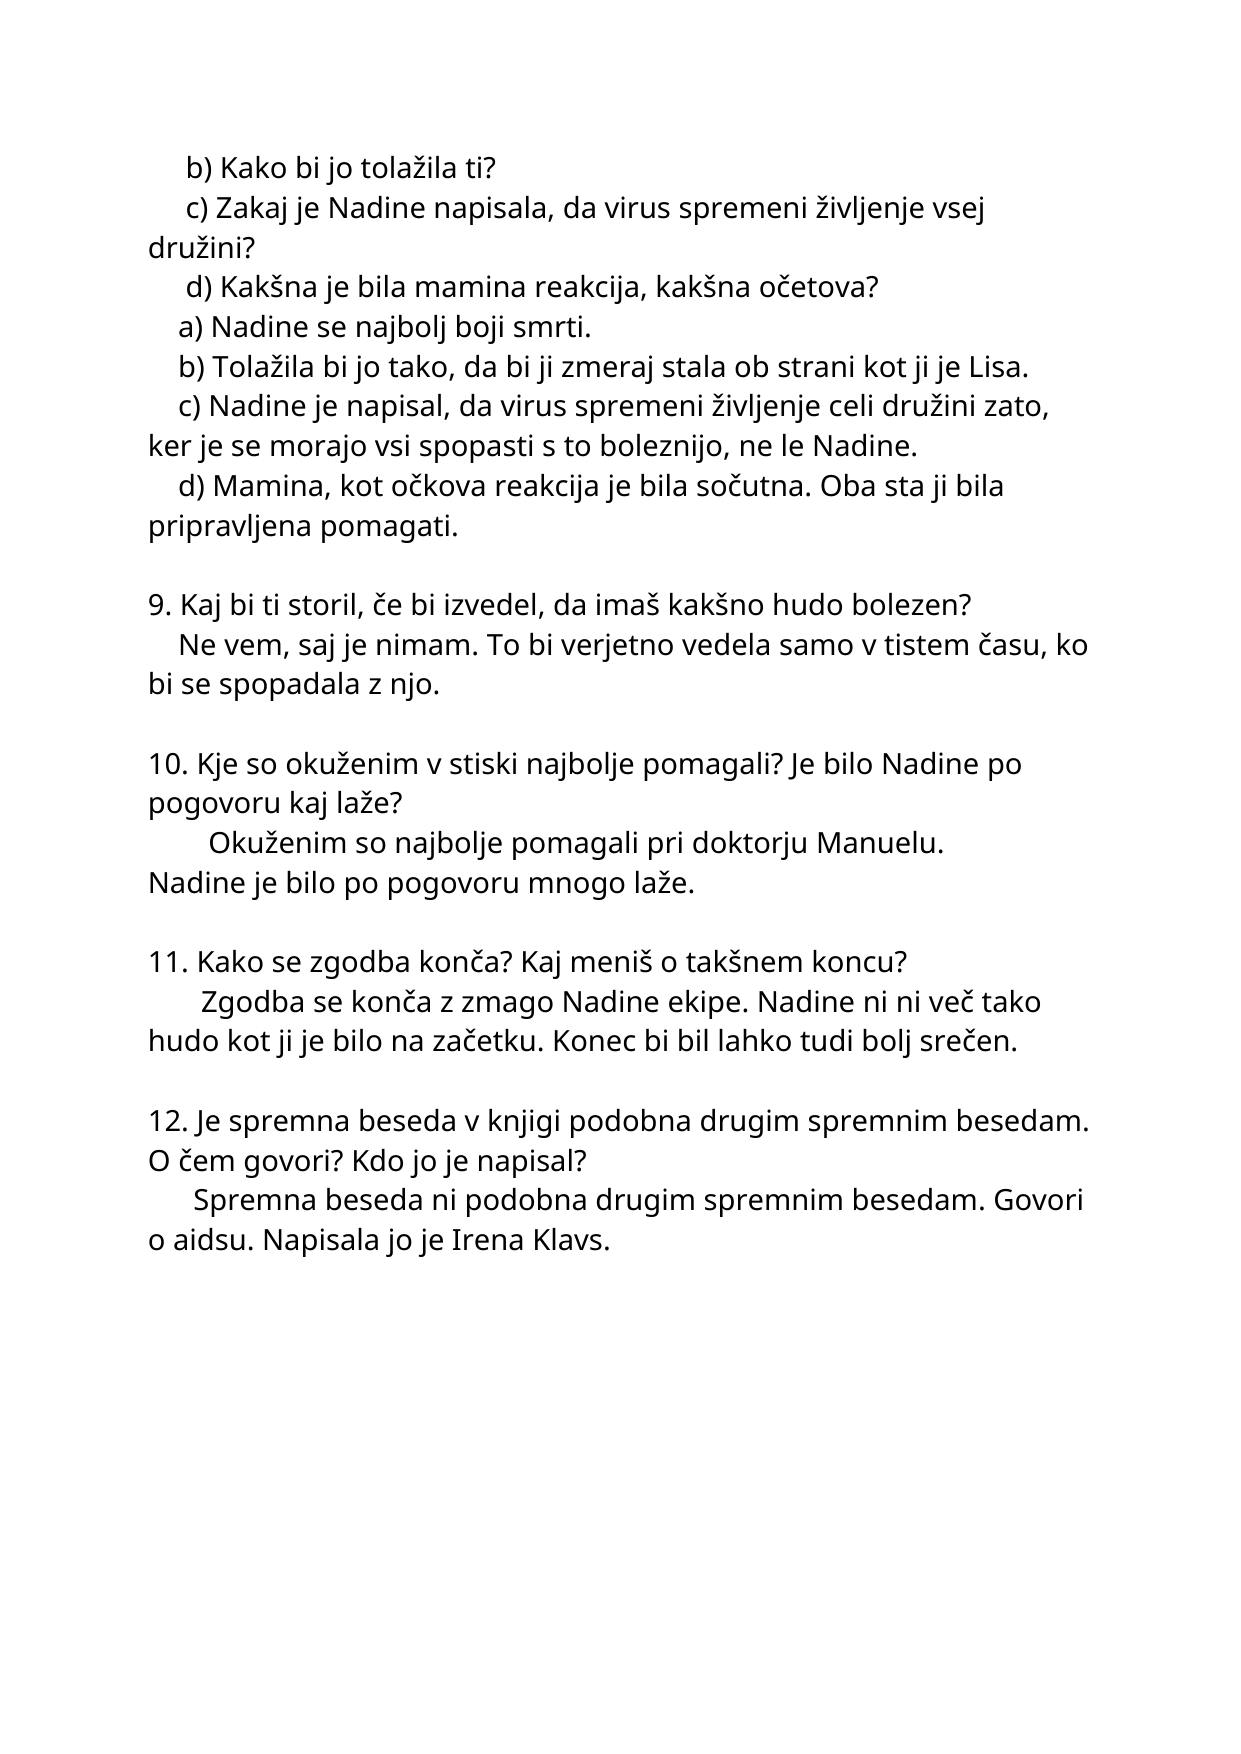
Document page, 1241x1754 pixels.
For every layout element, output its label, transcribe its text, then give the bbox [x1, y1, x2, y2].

text 11. Kako se zgodba konča? Kaj meniš o takšnem koncu? [148, 941, 1093, 981]
text c) Nadine je napisal, da virus spremeni življenje celi družini zato, ker je se morajo vsi spopasti s to boleznijo, ne le Nadine. [148, 386, 1093, 465]
text d) Mamina, kot očkova reakcija je bila sočutna. Oba sta ji bila pripravljena pomagati. [148, 465, 1093, 544]
text 9. Kaj bi ti storil, če bi izvedel, da imaš kakšno hudo bolezen? [148, 584, 1093, 624]
text c) Zakaj je Nadine napisala, da virus spremeni življenje vsej družini? [148, 187, 1093, 267]
text Ne vem, saj je nimam. To bi verjetno vedela samo v tistem času, ko bi se spopadala z njo. [148, 624, 1093, 703]
text 12. Je spremna beseda v knjigi podobna drugim spremnim besedam. O čem govori? Kdo jo je napisal? [148, 1100, 1093, 1179]
text b) Kako bi jo tolažila ti? [148, 148, 1093, 187]
text Nadine je bilo po pogovoru mnogo laže. [148, 862, 1093, 902]
text Okuženim so najbolje pomagali pri doktorju Manuelu. [148, 822, 1093, 862]
text d) Kakšna je bila mamina reakcija, kakšna očetova? [148, 267, 1093, 306]
text Zgodba se konča z zmago Nadine ekipe. Nadine ni ni več tako hudo kot ji je bilo na začetku. Konec bi bil lahko tudi bolj srečen. [148, 981, 1093, 1060]
text a) Nadine se najbolj boji smrti. [148, 306, 1093, 346]
text 10. Kje so okuženim v stiski najbolje pomagali? Je bilo Nadine po pogovoru kaj laže? [148, 743, 1093, 822]
text b) Tolažila bi jo tako, da bi ji zmeraj stala ob strani kot ji je Lisa. [148, 346, 1093, 386]
text Spremna beseda ni podobna drugim spremnim besedam. Govori o aidsu. Napisala jo je Irena Klavs. [148, 1179, 1093, 1259]
